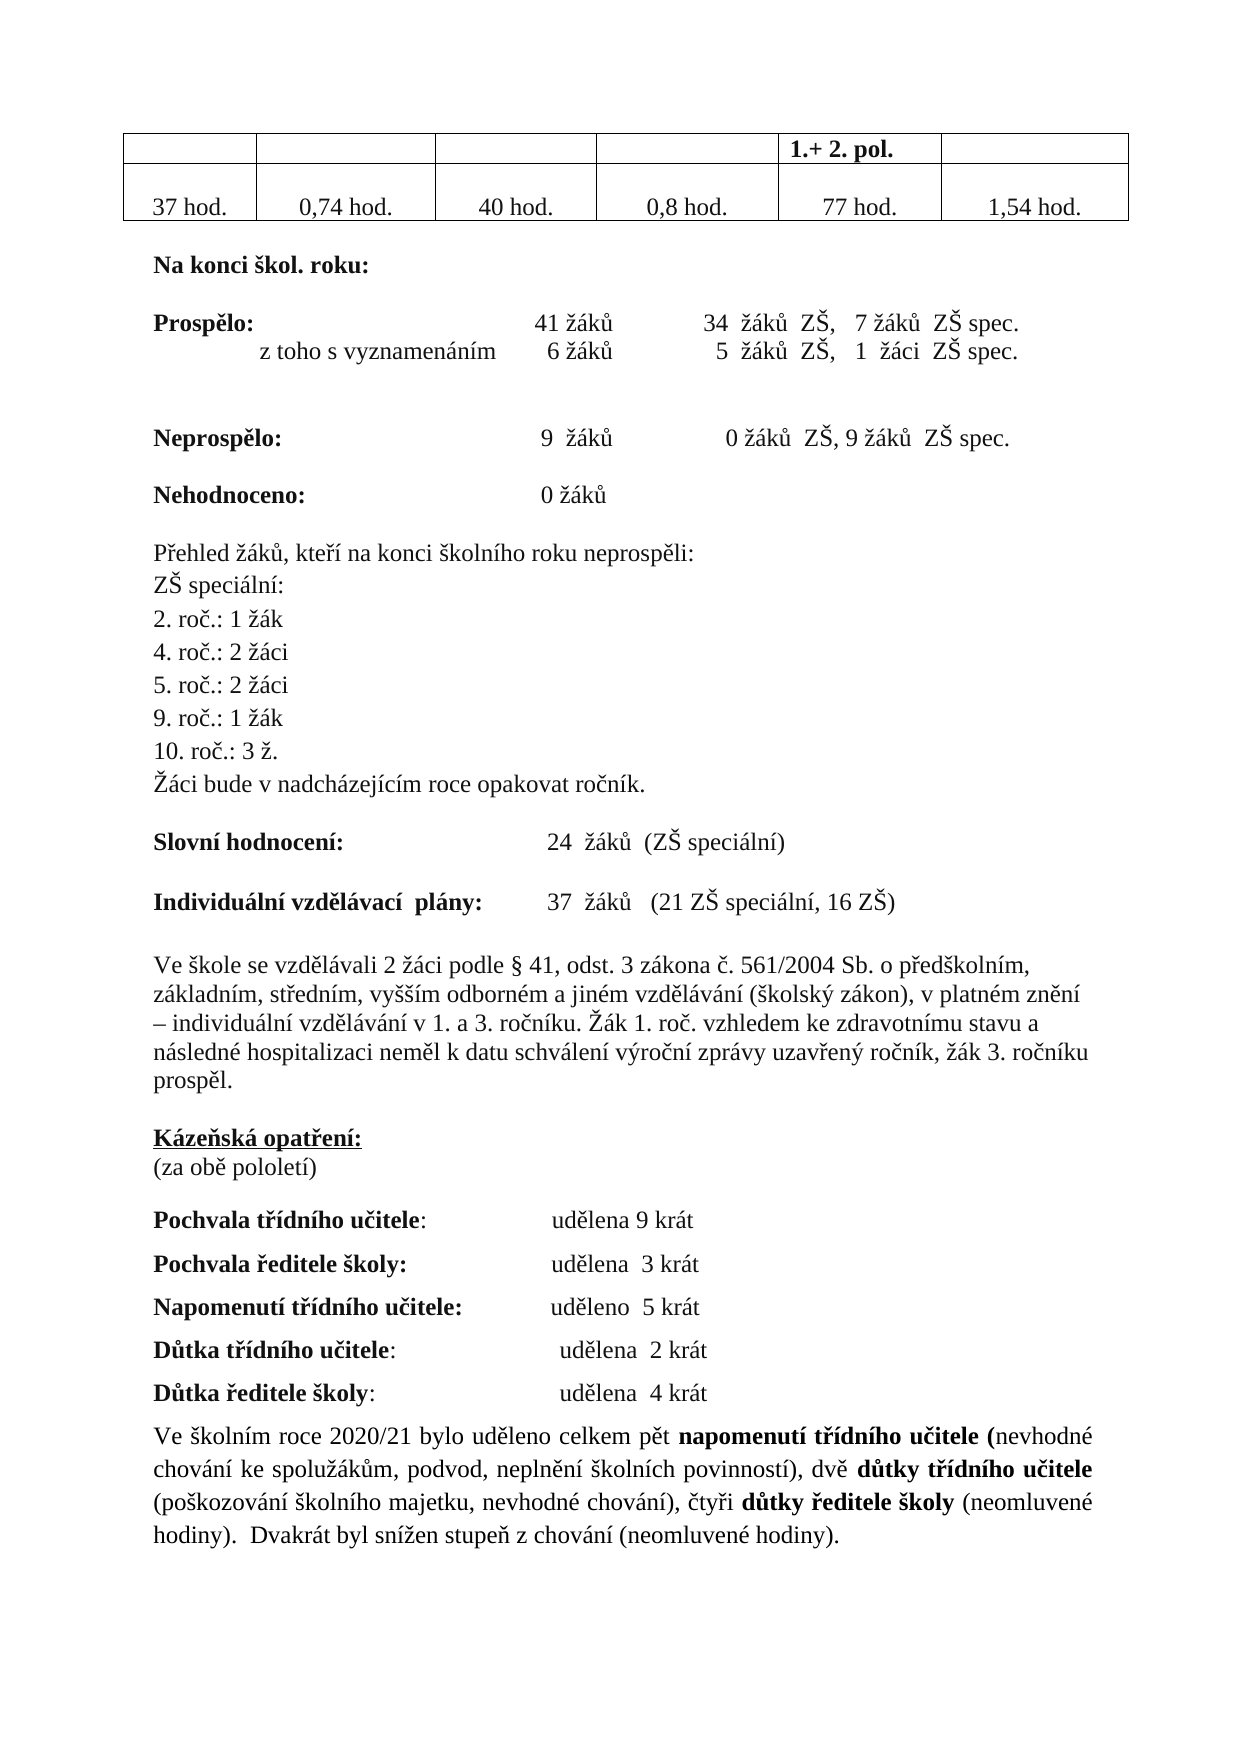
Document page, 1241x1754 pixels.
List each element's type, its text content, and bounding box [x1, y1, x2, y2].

table_header [942, 134, 1128, 163]
table_header [257, 134, 435, 163]
table_cell 0,8 hod. [597, 164, 778, 220]
subtitle Individuální vzdělávací plány: 37 žáků (21 ZŠ speciální, 16 ZŠ) [153, 887, 1093, 916]
text Kázeňská opatření: [153, 1123, 1093, 1152]
text 10. roč.: 3 ž. [153, 736, 1093, 764]
text Napomenutí třídního učitele: uděleno 5 krát [153, 1292, 1093, 1321]
text Důtka třídního učitele: udělena 2 krát [153, 1335, 1093, 1364]
table_cell 0,74 hod. [257, 164, 435, 220]
text Pochvala ředitele školy: udělena 3 krát [153, 1249, 1093, 1277]
text Žáci bude v nadcházejícím roce opakovat ročník. [153, 769, 1093, 797]
table_cell 1,54 hod. [942, 164, 1128, 220]
table_header [436, 134, 596, 163]
table_header 1.+ 2. pol. [779, 134, 941, 163]
text 9. roč.: 1 žák [153, 703, 1093, 731]
text Přehled žáků, kteří na konci školního roku neprospěli: [153, 538, 1093, 566]
text 2. roč.: 1 žák [153, 604, 1093, 632]
text Neprospělo: 9 žáků 0 žáků ZŠ, 9 žáků ZŠ spec. [153, 423, 1093, 451]
text Na konci škol. roku: [153, 250, 1093, 279]
table_cell 77 hod. [779, 164, 941, 220]
table_header [124, 134, 256, 163]
text Ve školním roce 2020/21 bylo uděleno celkem pět napomenutí třídního učitele (nevhodné chování ke spolužákům, podvod, neplnění školních povinností), dvě důtky třídního učitele (poškozování školního majetku, nevhodné chování), čtyři důtky ředitele školy (neomluvené hodiny). Dvakrát byl snížen stupeň z chování (neomluvené hodiny). [153, 1421, 1093, 1549]
text (za obě pololetí) [153, 1152, 1093, 1181]
text Pochvala třídního učitele: udělena 9 krát [153, 1206, 1093, 1234]
table_header [597, 134, 778, 163]
text Důtka ředitele školy: udělena 4 krát [153, 1378, 1093, 1407]
text Prospělo: 41 žáků 34 žáků ZŠ, 7 žáků ZŠ spec. [153, 308, 1093, 336]
text z toho s vyznamenáním 6 žáků 5 žáků ZŠ, 1 žáci ZŠ spec. [153, 336, 1093, 394]
text Nehodnoceno: 0 žáků [153, 480, 1093, 509]
subtitle Slovní hodnocení: 24 žáků (ZŠ speciální) [153, 827, 1093, 856]
text 5. roč.: 2 žáci [153, 670, 1093, 698]
text 4. roč.: 2 žáci [153, 637, 1093, 665]
text Ve škole se vzdělávali 2 žáci podle § 41, odst. 3 zákona č. 561/2004 Sb. o předškolním, základním, středním, vyšším odborném a jiném vzdělávání (školský zákon), v platném znění – individuální vzdělávání v 1. a 3. ročníku. Žák 1. roč. vzhledem ke zdravotnímu stavu a následné hospitalizaci neměl k datu schválení výroční zprávy uzavřený ročník, žák 3. ročníku prospěl. [153, 951, 1093, 1094]
table_cell 37 hod. [124, 164, 256, 220]
text ZŠ speciální: [153, 571, 1093, 599]
table_cell 40 hod. [436, 164, 596, 220]
